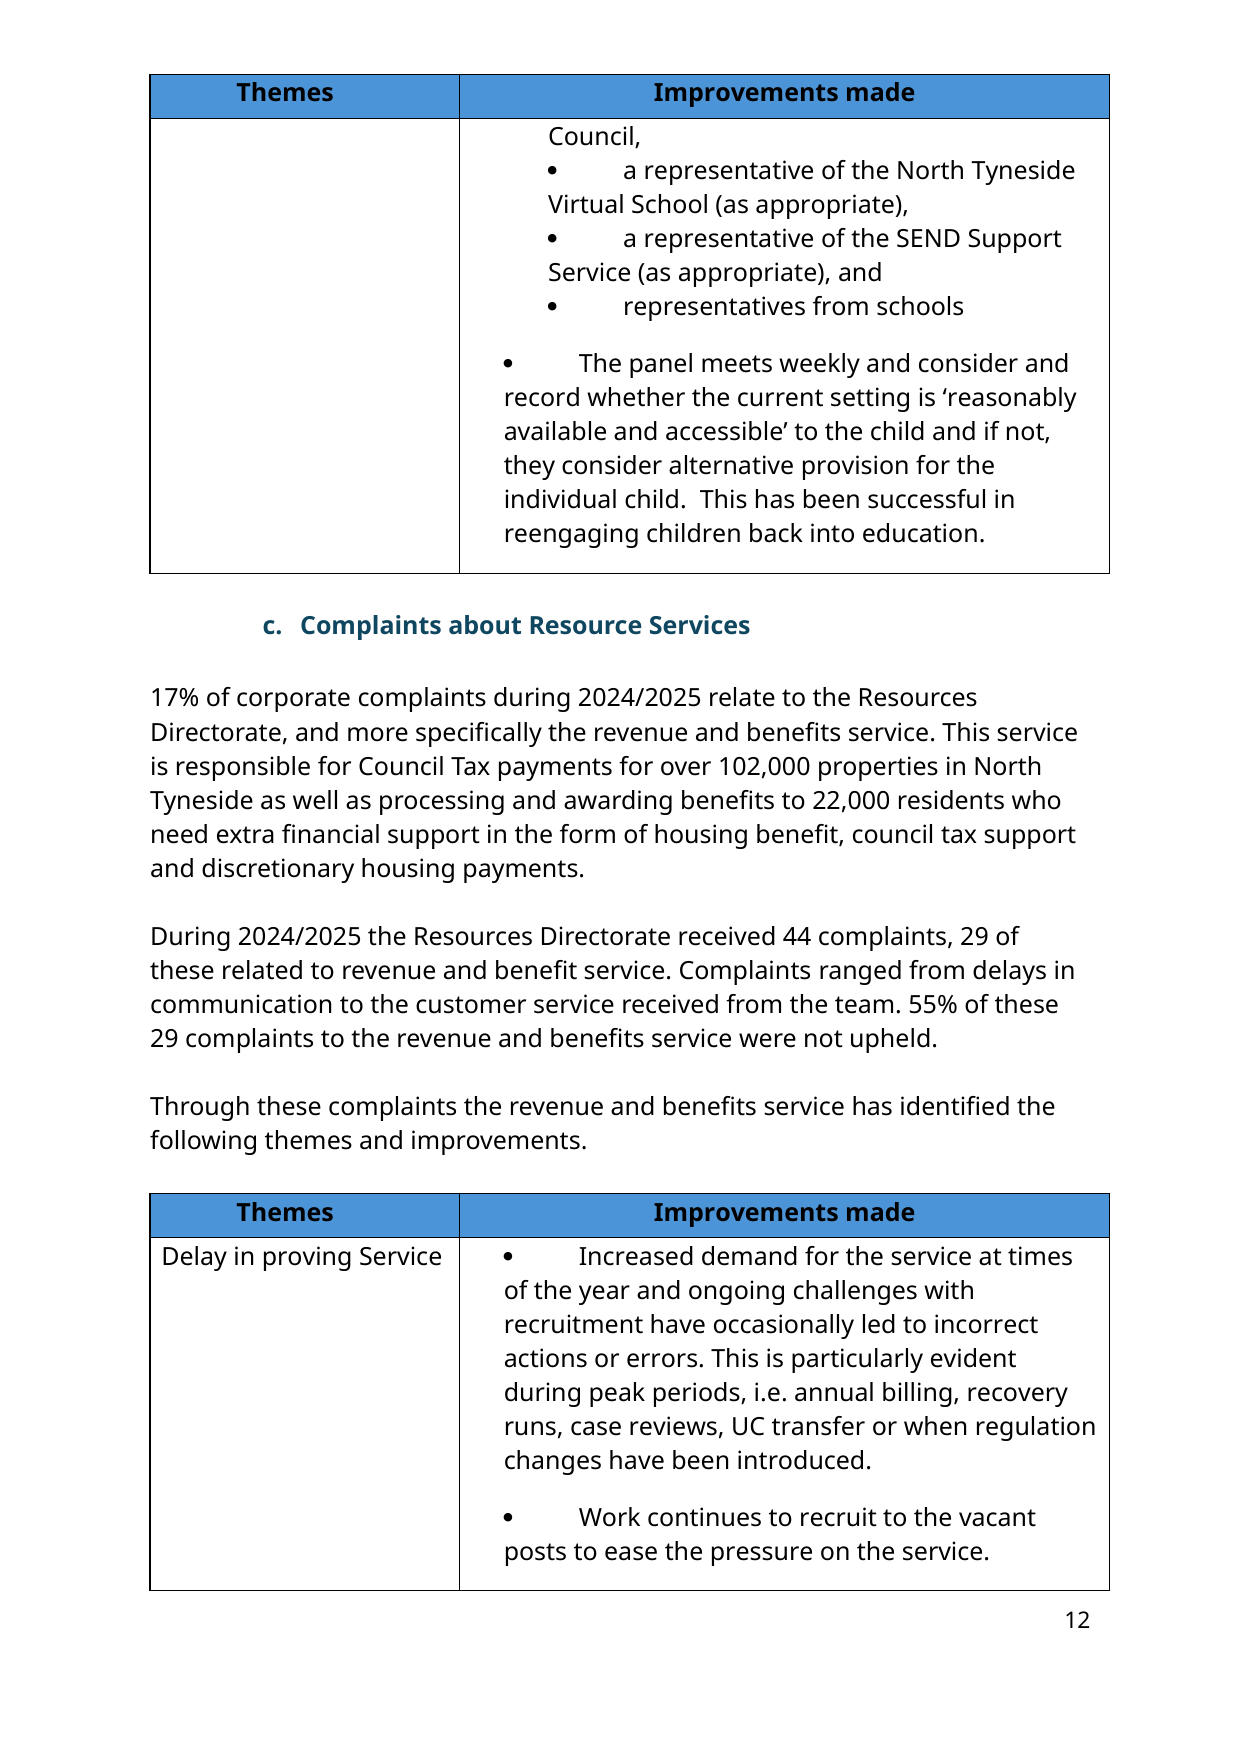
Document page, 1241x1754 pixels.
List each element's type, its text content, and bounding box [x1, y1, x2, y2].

table_header Themes [151, 1194, 459, 1237]
subtitle Complaints about Resource Services [262, 607, 1090, 641]
table_cell Increased demand for the service at times of the year and ongoing challenges with recruitment have occasionally led to incorrect actions or errors. This is particularly evident during peak periods, i.e. annual billing, recovery runs, case reviews, UC transfer or when regulation changes have been introduced. Work continues to recruit to the vacant posts to ease the pressure on the service. [460, 1238, 1109, 1590]
table_cell The Local Authority has a duty under section 19 Education Act 1996 to arrange suitable full-time education for children of compulsory school age who because of exclusion, illness or any other reason would not receive suitable education without such provision. Ombudsman investigations have highlighted delays in providing alternative provisions and in deciding (and recording) that such provision should be provided. In response the Commissioning Team have developed a framework of ‘pre-vetted’ Alternative Education Providers. This in turn has made it a quicker process for ensuring children receive the right support tailored for them when needed. A multi-agency panel of key staff has been created to discuss and consider children who are out of education or have very low attendance. The panel includes: a member of the Attendance and Placement team from North Tyneside Council, a representative of the Early Help team at North Tyneside Council, the officer who is responsible for the education of children with health needs, the School Improvement Officer for Student Engagement from North Tyneside Council, a representative of the North Tyneside Virtual School (as appropriate), a representative of the SEND Support Service (as appropriate), and representatives from schools The panel meets weekly and consider and record whether the current setting is ‘reasonably available and accessible’ to the child and if not, they consider alternative provision for the individual child. This has been successful in reengaging children back into education. [460, 119, 1109, 573]
text 17% of corporate complaints during 2024/2025 relate to the Resources Directorate, and more specifically the revenue and benefits service. This service is responsible for Council Tax payments for over 102,000 properties in North Tyneside as well as processing and awarding benefits to 22,000 residents who need extra financial support in the form of housing benefit, council tax support and discretionary housing payments. [150, 680, 1090, 884]
text During 2024/2025 the Resources Directorate received 44 complaints, 29 of these related to revenue and benefit service. Complaints ranged from delays in communication to the customer service received from the team. 55% of these 29 complaints to the revenue and benefits service were not upheld. [150, 918, 1090, 1055]
table_cell Delay in proving Service [151, 1238, 459, 1590]
text Through these complaints the revenue and benefits service has identified the following themes and improvements. [150, 1089, 1090, 1157]
table_header Improvements made [460, 1194, 1109, 1237]
table_header Themes [151, 75, 459, 118]
table_cell [151, 119, 459, 573]
table_header Improvements made [460, 75, 1109, 118]
